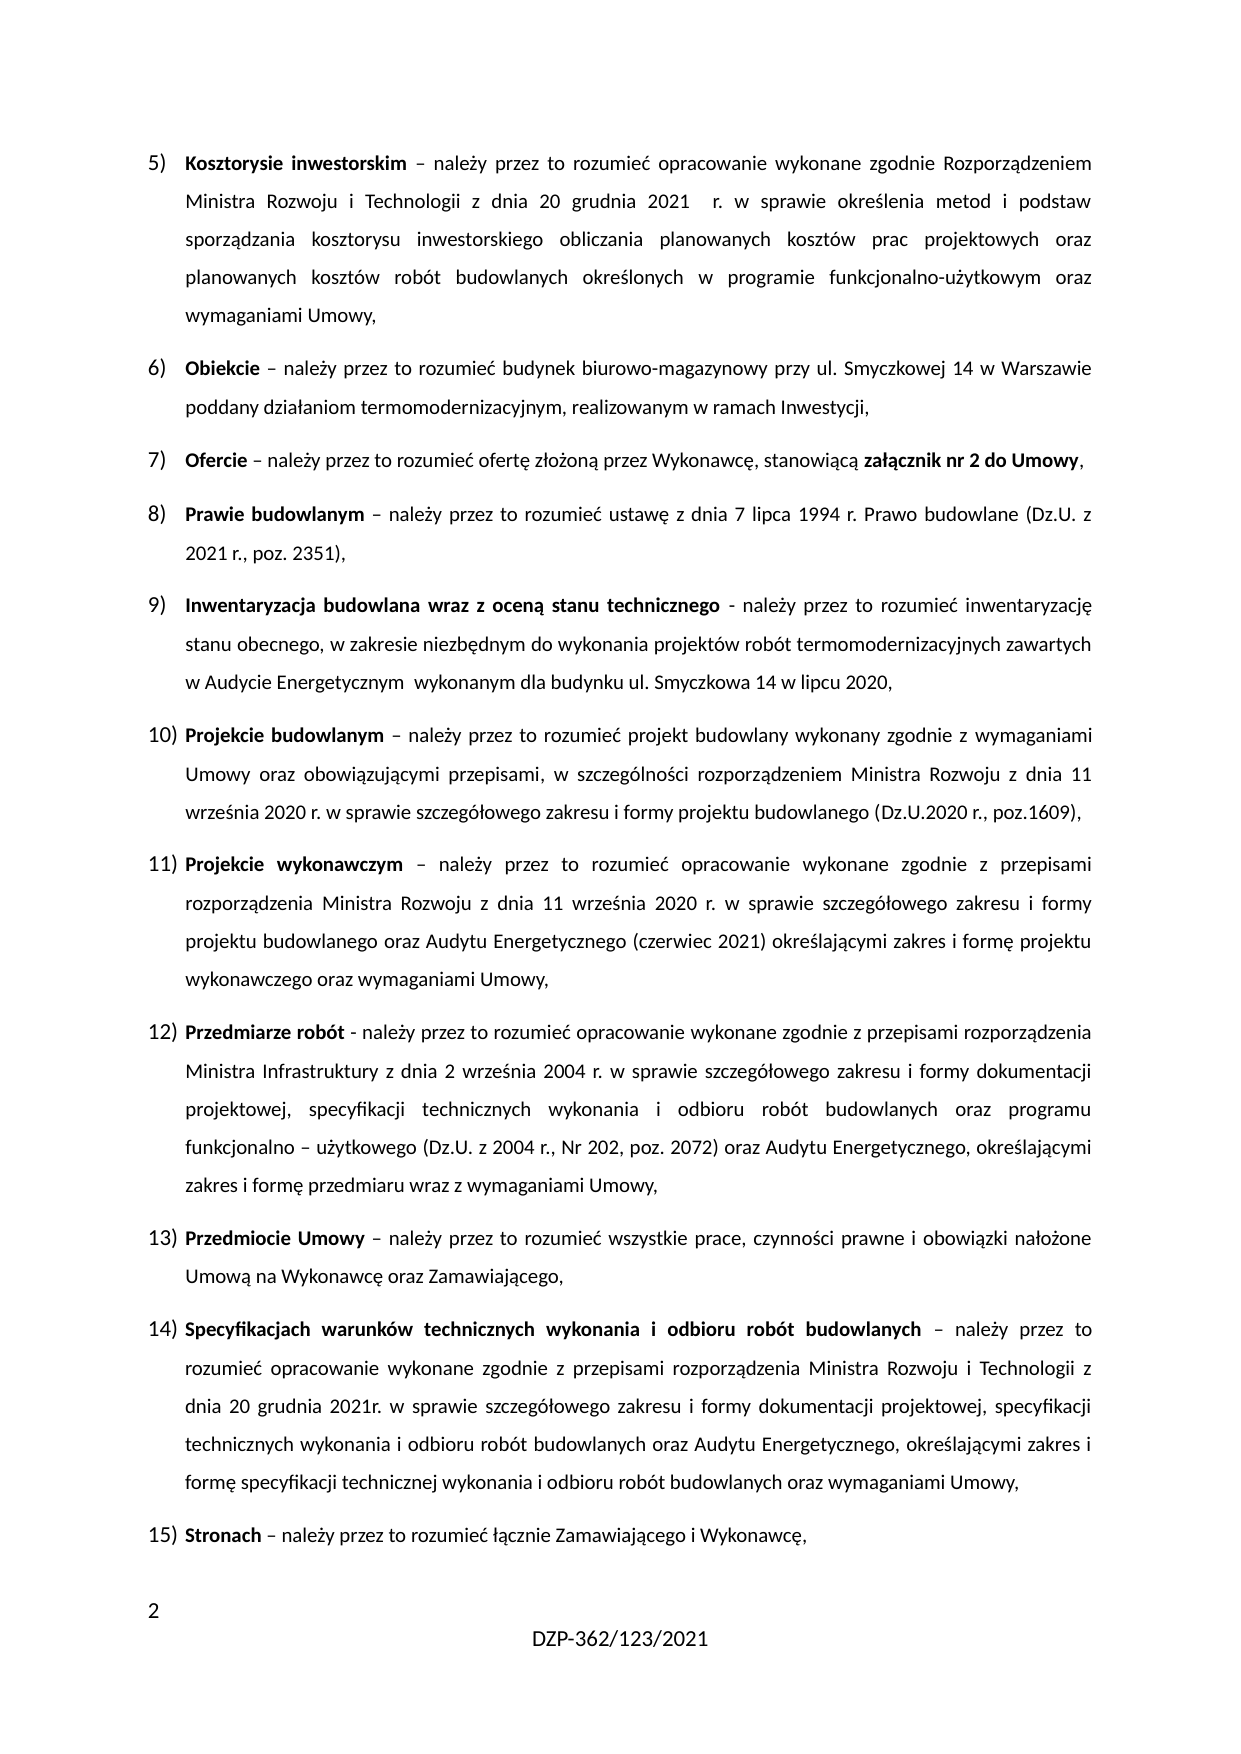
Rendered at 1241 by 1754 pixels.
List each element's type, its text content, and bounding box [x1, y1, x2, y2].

list Przedmiarze robót - należy przez to rozumieć opracowanie wykonane zgodnie z przepisami rozporządzenia Ministra Infrastruktury z dnia 2 września 2004 r. w sprawie szczegółowego zakresu i formy dokumentacji projektowej, specyfikacji technicznych wykonania i odbioru robót budowlanych oraz programu funkcjonalno – użytkowego (Dz.U. z 2004 r., Nr 202, poz. 2072) oraz Audytu Energetycznego, określającymi zakres i formę przedmiaru wraz z wymaganiami Umowy, [148, 1017, 1093, 1198]
list Ofercie – należy przez to rozumieć ofertę złożoną przez Wykonawcę, stanowiącą załącznik nr 2 do Umowy, [148, 445, 1093, 473]
list Specyfikacjach warunków technicznych wykonania i odbioru robót budowlanych – należy przez to rozumieć opracowanie wykonane zgodnie z przepisami rozporządzenia Ministra Rozwoju i Technologii z dnia 20 grudnia 2021r. w sprawie szczegółowego zakresu i formy dokumentacji projektowej, specyfikacji technicznych wykonania i odbioru robót budowlanych oraz Audytu Energetycznego, określającymi zakres i formę specyfikacji technicznej wykonania i odbioru robót budowlanych oraz wymaganiami Umowy, [148, 1314, 1093, 1495]
list Kosztorysie inwestorskim – należy przez to rozumieć opracowanie wykonane zgodnie Rozporządzeniem Ministra Rozwoju i Technologii z dnia 20 grudnia 2021 r. w sprawie określenia metod i podstaw sporządzania kosztorysu inwestorskiego obliczania planowanych kosztów prac projektowych oraz planowanych kosztów robót budowlanych określonych w programie funkcjonalno-użytkowym oraz wymaganiami Umowy, [148, 148, 1093, 328]
list Przedmiocie Umowy – należy przez to rozumieć wszystkie prace, czynności prawne i obowiązki nałożone Umową na Wykonawcę oraz Zamawiającego, [148, 1223, 1093, 1289]
list Projekcie wykonawczym – należy przez to rozumieć opracowanie wykonane zgodnie z przepisami rozporządzenia Ministra Rozwoju z dnia 11 września 2020 r. w sprawie szczegółowego zakresu i formy projektu budowlanego oraz Audytu Energetycznego (czerwiec 2021) określającymi zakres i formę projektu wykonawczego oraz wymaganiami Umowy, [148, 849, 1093, 992]
list Stronach – należy przez to rozumieć łącznie Zamawiającego i Wykonawcę, [148, 1520, 1093, 1548]
list Projekcie budowlanym – należy przez to rozumieć projekt budowlany wykonany zgodnie z wymaganiami Umowy oraz obowiązującymi przepisami, w szczególności rozporządzeniem Ministra Rozwoju z dnia 11 września 2020 r. w sprawie szczegółowego zakresu i formy projektu budowlanego (Dz.U.2020 r., poz.1609), [148, 720, 1093, 824]
list Inwentaryzacja budowlana wraz z oceną stanu technicznego - należy przez to rozumieć inwentaryzację stanu obecnego, w zakresie niezbędnym do wykonania projektów robót termomodernizacyjnych zawartych w Audycie Energetycznym wykonanym dla budynku ul. Smyczkowa 14 w lipcu 2020, [148, 591, 1093, 695]
list Prawie budowlanym – należy przez to rozumieć ustawę z dnia 7 lipca 1994 r. Prawo budowlane (Dz.U. z 2021 r., poz. 2351), [148, 499, 1093, 565]
list Obiekcie – należy przez to rozumieć budynek biurowo-magazynowy przy ul. Smyczkowej 14 w Warszawie poddany działaniom termomodernizacyjnym, realizowanym w ramach Inwestycji, [148, 353, 1093, 419]
